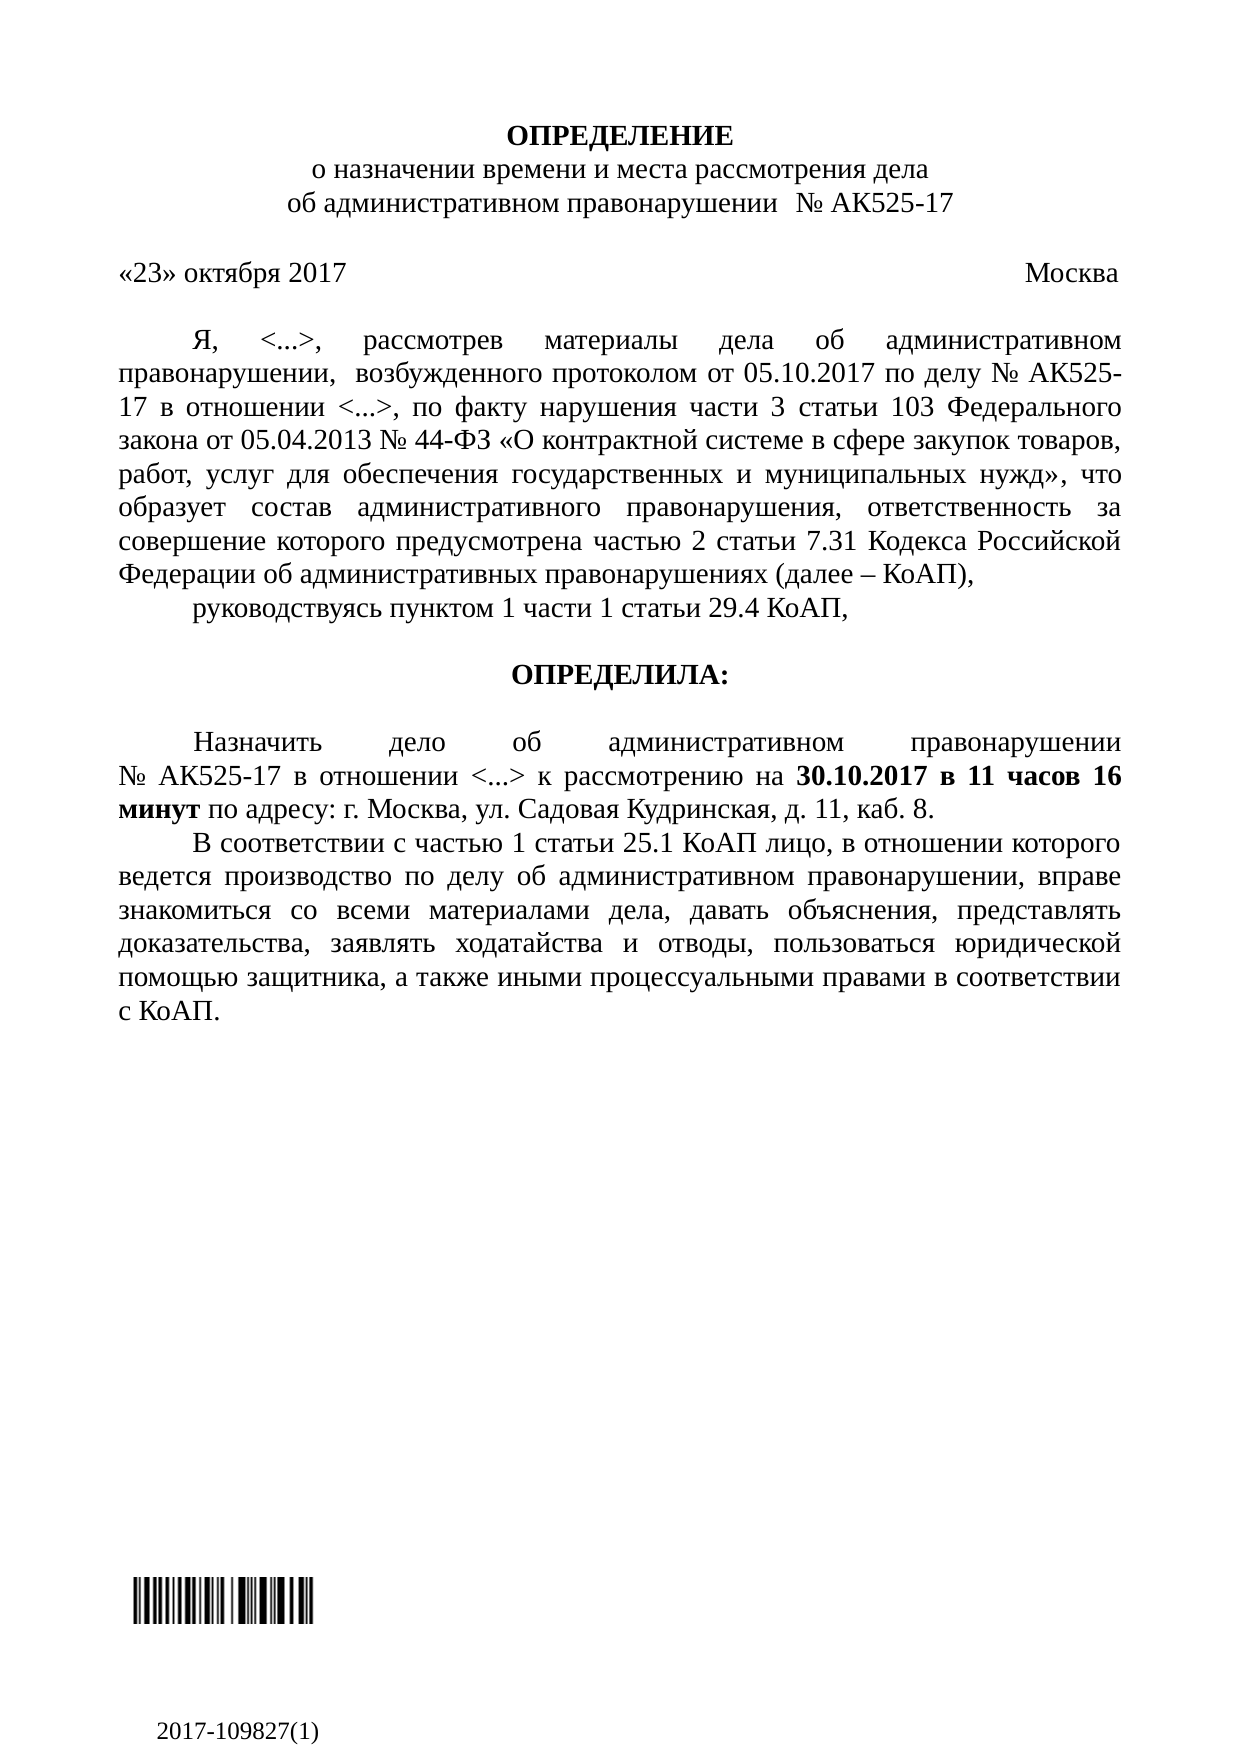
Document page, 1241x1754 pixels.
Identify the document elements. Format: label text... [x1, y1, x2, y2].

subtitle ОПРЕДЕЛЕНИЕ [118, 118, 1122, 152]
picture [118, 1577, 331, 1624]
text ОПРЕДЕЛИЛА: [118, 657, 1122, 691]
text «23» октября 2017 Москва [118, 255, 1122, 288]
text Я, <...>, рассмотрев материалы дела об административном правонарушении, возбужденного протоколом от 05.10.2017 по делу № АК525-17 в отношении <...>, по факту нарушения части 3 статьи 103 Федерального закона от 05.04.2013 № 44-ФЗ «О контрактной системе в сфере закупок товаров, работ, услуг для обеспечения государственных и муниципальных нужд», что образует состав административного правонарушения, ответственность за совершение которого предусмотрена частью 2 статьи 7.31 Кодекса Российской Федерации об административных правонарушениях (далее – КоАП), [118, 322, 1122, 590]
text об административном правонарушении № АК525-17 [118, 185, 1122, 221]
text руководствуясь пунктом 1 части 1 статьи 29.4 КоАП, [118, 590, 1122, 624]
text Назначить дело об административном правонарушении № АК525-17 в отношении <...> к рассмотрению на 30.10.2017 в 11 часов 16 минут по адресу: г. Москва, ул. Садовая Кудринская, д. 11, каб. 8. [118, 724, 1122, 825]
text В соответствии с частью 1 статьи 25.1 КоАП лицо, в отношении которого ведется производство по делу об административном правонарушении, вправе знакомиться со всеми материалами дела, давать объяснения, представлять доказательства, заявлять ходатайства и отводы, пользоваться юридической помощью защитника, а также иными процессуальными правами в соответствии с КоАП. [118, 825, 1122, 1026]
text о назначении времени и места рассмотрения дела [118, 152, 1122, 185]
